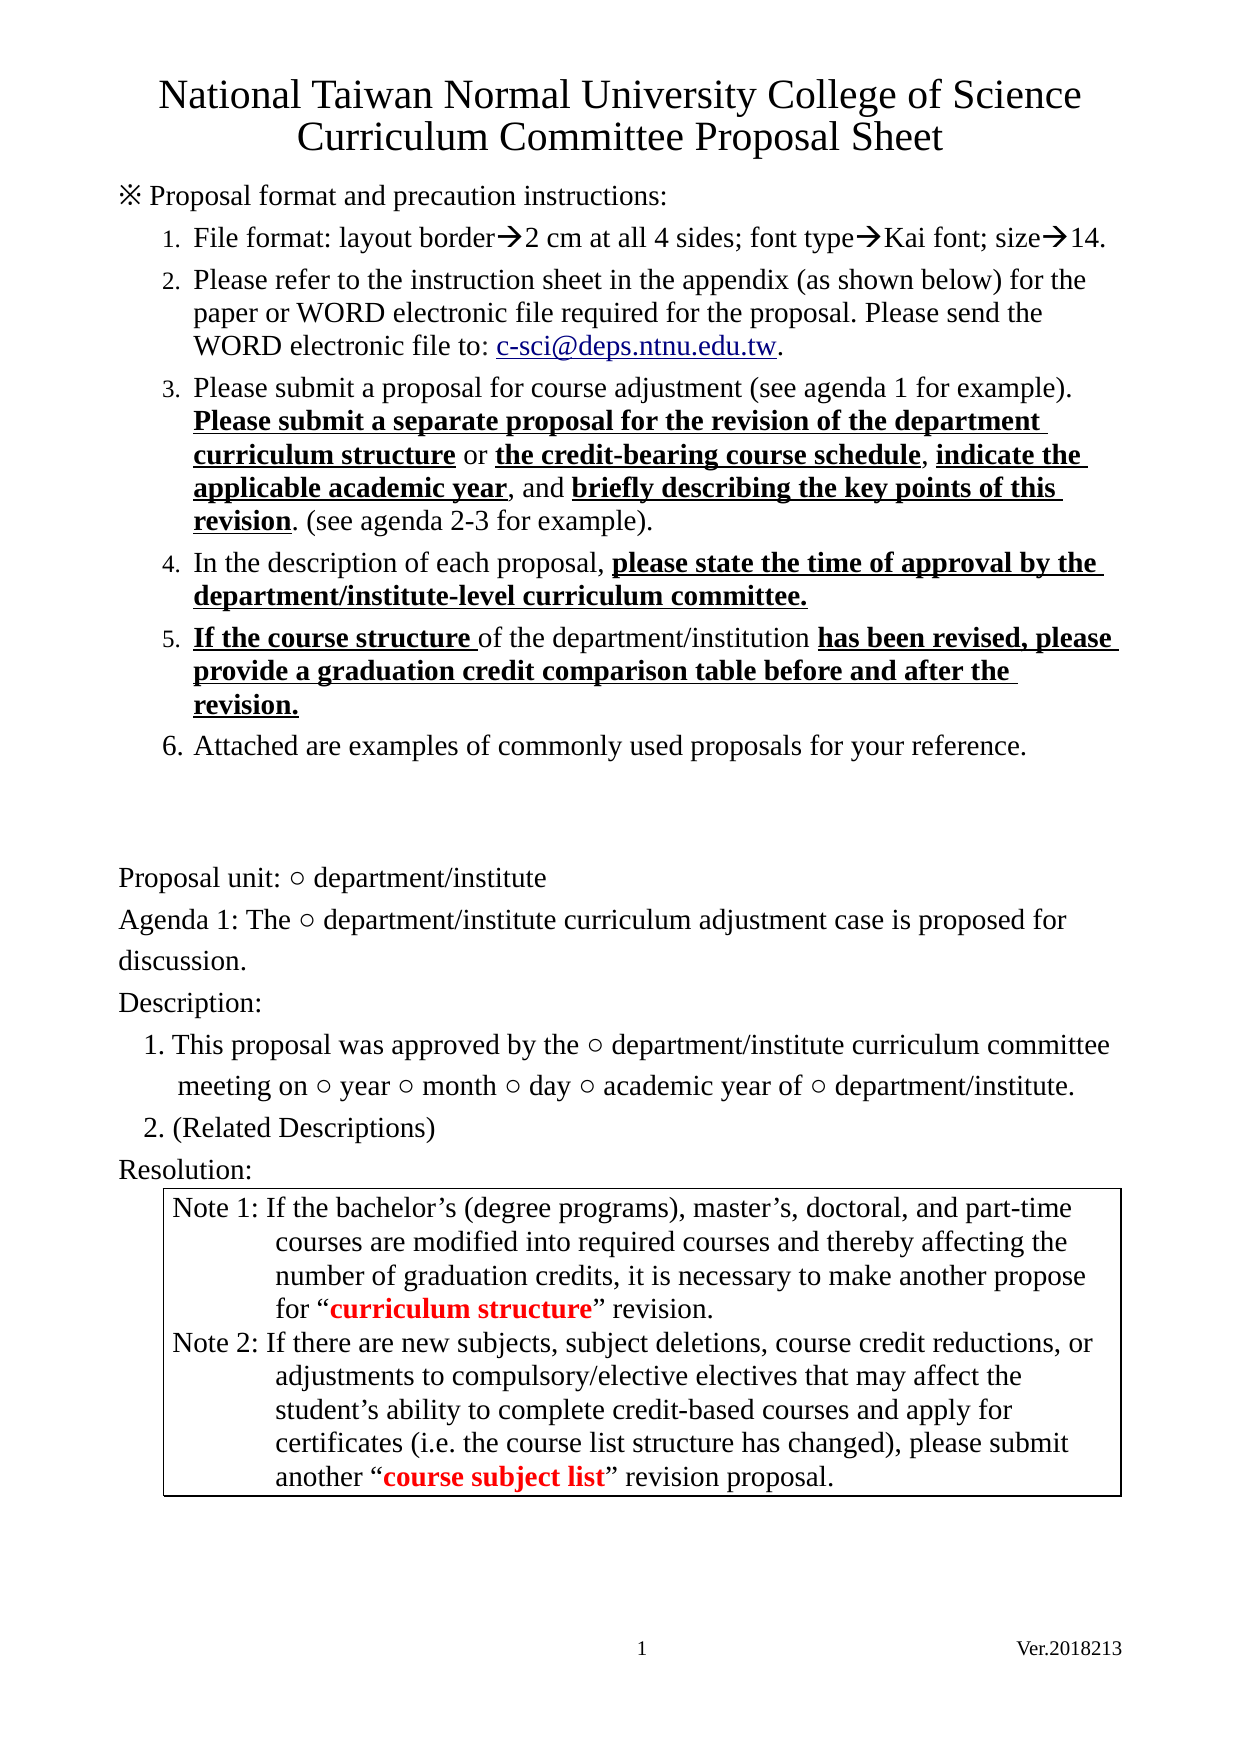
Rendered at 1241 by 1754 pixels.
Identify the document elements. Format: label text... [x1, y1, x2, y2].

list If the course structure of the department/institution has been revised, please provide a graduation credit comparison table before and after the revision. [162, 621, 1122, 721]
list File format: layout border2 cm at all 4 sides; font typeKai font; size14. [162, 221, 1122, 254]
text 2. (Related Descriptions) [143, 1104, 1122, 1146]
text Note 2: If there are new subjects, subject deletions, course credit reductions, or adjustments to compulsory/elective electives that may affect the student’s ability to complete credit-based courses and apply for certificates (i.e. the course list structure has changed), please submit another “course subject list” revision proposal. [164, 1322, 1120, 1495]
text Proposal unit: ○ department/institute [118, 854, 1122, 896]
text Description: [118, 979, 1122, 1021]
text Resolution: [118, 1146, 1122, 1187]
text ※ Proposal format and precaution instructions: [118, 179, 1122, 212]
text Agenda 1: The ○ department/institute curriculum adjustment case is proposed for discussion. [118, 896, 1122, 979]
list Attached are examples of commonly used proposals for your reference. [162, 729, 1122, 762]
list Please submit a proposal for course adjustment (see agenda 1 for example). Please submit a separate proposal for the revision of the department curriculum structure or the credit-bearing course schedule, indicate the applicable academic year, and briefly describing the key points of this revision. (see agenda 2-3 for example). [162, 371, 1122, 537]
text 1. This proposal was approved by the ○ department/institute curriculum committee meeting on ○ year ○ month ○ day ○ academic year of ○ department/institute. [143, 1021, 1122, 1104]
list In the description of each proposal, please state the time of approval by the department/institute-level curriculum committee. [162, 546, 1122, 612]
text National Taiwan Normal University College of Science Curriculum Committee Proposal Sheet [118, 75, 1122, 158]
text Note 1: If the bachelor’s (degree programs), master’s, doctoral, and part-time courses are modified into required courses and thereby affecting the number of graduation credits, it is necessary to make another propose for “curriculum structure” revision. [164, 1189, 1120, 1322]
list Please refer to the instruction sheet in the appendix (as shown below) for the paper or WORD electronic file required for the proposal. Please send the WORD electronic file to: c-sci@deps.ntnu.edu.tw. [162, 262, 1122, 362]
